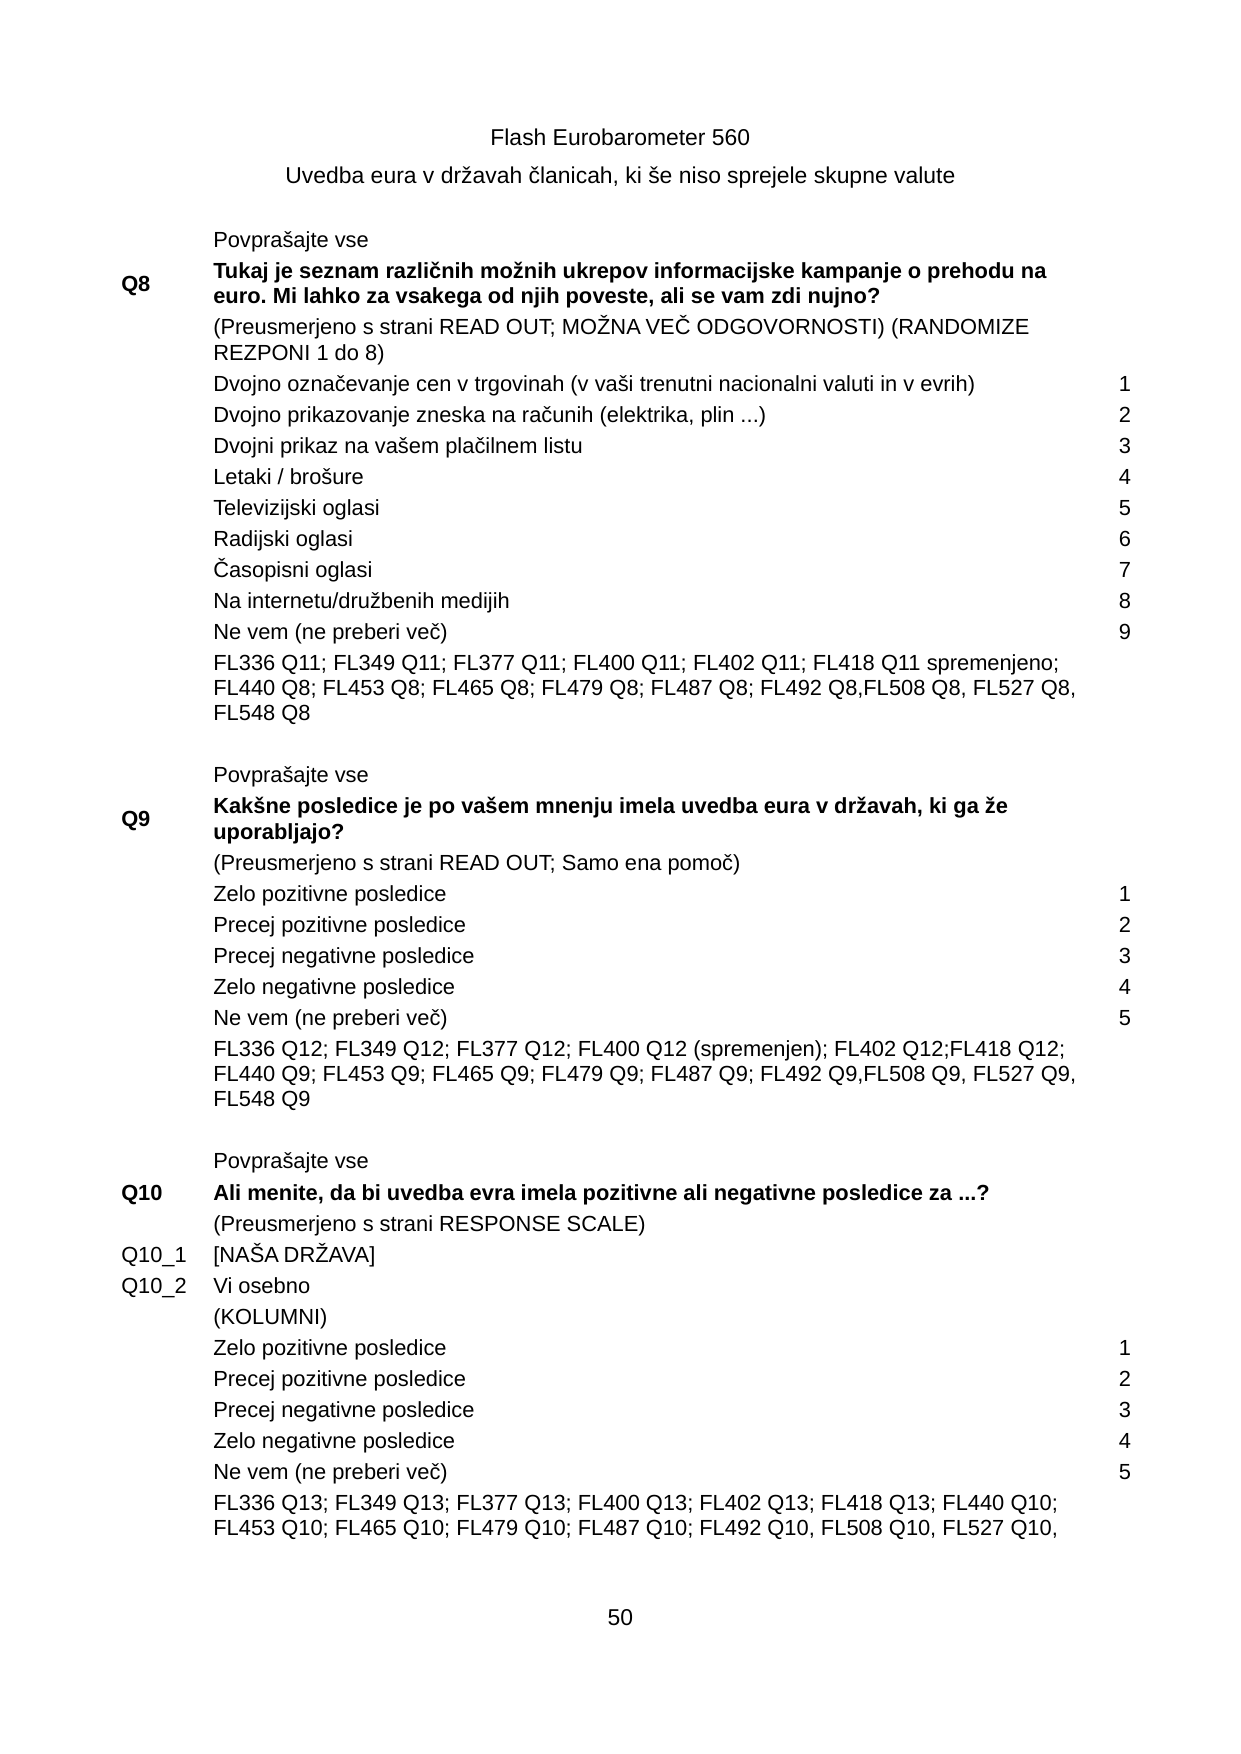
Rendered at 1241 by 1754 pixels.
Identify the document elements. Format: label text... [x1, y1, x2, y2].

table_cell [118, 368, 210, 399]
table_cell Precej pozitivne posledice [210, 1363, 1080, 1394]
table_cell 2 [1080, 399, 1134, 430]
table_cell (Preusmerjeno s strani READ OUT; Samo ena pomoč) [210, 847, 1080, 878]
table_cell 4 [1080, 971, 1134, 1002]
table_cell [118, 1332, 210, 1363]
table_cell [1080, 1208, 1134, 1239]
table_cell Letaki / brošure [210, 461, 1080, 492]
table_header Povprašajte vse [210, 224, 1080, 255]
table_cell Precej negativne posledice [210, 940, 1080, 971]
table_cell [118, 1115, 210, 1146]
table_header [118, 224, 210, 255]
table_cell 7 [1080, 554, 1134, 585]
table_cell 3 [1080, 1394, 1134, 1425]
table_cell (Preusmerjeno s strani READ OUT; MOŽNA VEČ ODGOVORNOSTI) (RANDOMIZE REZPONI 1 do 8) [210, 311, 1080, 368]
table_cell 4 [1080, 461, 1134, 492]
table_cell 2 [1080, 909, 1134, 940]
table_cell [118, 1033, 210, 1114]
table_cell FL336 Q11; FL349 Q11; FL377 Q11; FL400 Q11; FL402 Q11; FL418 Q11 spremenjeno; FL440 Q8; FL453 Q8; FL465 Q8; FL479 Q8; FL487 Q8; FL492 Q8,FL508 Q8, FL527 Q8, FL548 Q8 [210, 647, 1080, 728]
table_cell Q10_2 [118, 1270, 210, 1301]
table_cell [1080, 760, 1134, 791]
table_cell [118, 1146, 210, 1177]
table_cell [1080, 255, 1134, 311]
table_cell [118, 647, 210, 728]
table_cell [118, 940, 210, 971]
table_cell Ali menite, da bi uvedba evra imela pozitivne ali negativne posledice za ...? [210, 1177, 1080, 1208]
table_cell Zelo negativne posledice [210, 1425, 1080, 1456]
table_cell 9 [1080, 616, 1134, 647]
table_cell Ne vem (ne preberi več) [210, 1456, 1080, 1487]
table_cell 1 [1080, 1332, 1134, 1363]
table_cell [118, 523, 210, 554]
table_cell 3 [1080, 430, 1134, 461]
table_cell Zelo negativne posledice [210, 971, 1080, 1002]
table_cell [1080, 729, 1134, 759]
table_cell [1080, 647, 1134, 728]
table_cell [1080, 1033, 1134, 1114]
table_cell [118, 399, 210, 430]
table_cell Q10_1 [118, 1239, 210, 1270]
table_cell [1080, 1177, 1134, 1208]
table_cell [118, 878, 210, 909]
table_cell [118, 585, 210, 616]
table_cell [210, 1115, 1080, 1146]
table_cell [118, 1002, 210, 1033]
table_cell [118, 1208, 210, 1239]
table_cell Dvojno označevanje cen v trgovinah (v vaši trenutni nacionalni valuti in v evrih) [210, 368, 1080, 399]
table_cell Tukaj je seznam različnih možnih ukrepov informacijske kampanje o prehodu na euro. Mi lahko za vsakega od njih poveste, ali se vam zdi nujno? [210, 255, 1080, 311]
table_cell (KOLUMNI) [210, 1301, 1080, 1332]
table_cell [118, 909, 210, 940]
table_cell [1080, 1146, 1134, 1177]
table_cell Zelo pozitivne posledice [210, 878, 1080, 909]
table_cell [118, 616, 210, 647]
table_cell [1080, 311, 1134, 368]
table_cell [118, 729, 210, 759]
table_cell [118, 492, 210, 523]
table_cell [118, 760, 210, 791]
table_cell [118, 1425, 210, 1456]
table_cell [118, 554, 210, 585]
table_cell [118, 430, 210, 461]
table_cell Povprašajte vse [210, 1146, 1080, 1177]
table_cell [118, 847, 210, 878]
table_cell [118, 461, 210, 492]
table_cell Radijski oglasi [210, 523, 1080, 554]
table_cell [1080, 1239, 1134, 1270]
table_cell [1080, 1115, 1134, 1146]
table_cell Ne vem (ne preberi več) [210, 1002, 1080, 1033]
table_header [1080, 224, 1134, 255]
table_cell [118, 971, 210, 1002]
table_cell 2 [1080, 1363, 1134, 1394]
table_cell Zelo pozitivne posledice [210, 1332, 1080, 1363]
table_cell Kakšne posledice je po vašem mnenju imela uvedba eura v državah, ki ga že uporabljajo? [210, 791, 1080, 847]
table_cell [1080, 791, 1134, 847]
table_cell Na internetu/družbenih medijih [210, 585, 1080, 616]
table_cell FL336 Q12; FL349 Q12; FL377 Q12; FL400 Q12 (spremenjen); FL402 Q12;FL418 Q12; FL440 Q9; FL453 Q9; FL465 Q9; FL479 Q9; FL487 Q9; FL492 Q9,FL508 Q9, FL527 Q9, FL548 Q9 [210, 1033, 1080, 1114]
table_cell Precej negativne posledice [210, 1394, 1080, 1425]
table_cell Q8 [118, 255, 210, 311]
table_cell Dvojno prikazovanje zneska na računih (elektrika, plin ...) [210, 399, 1080, 430]
table_cell Televizijski oglasi [210, 492, 1080, 523]
table_cell 5 [1080, 492, 1134, 523]
table_cell 3 [1080, 940, 1134, 971]
table_cell 4 [1080, 1425, 1134, 1456]
table_cell Q9 [118, 791, 210, 847]
table_cell Precej pozitivne posledice [210, 909, 1080, 940]
table_cell [118, 311, 210, 368]
table_cell 1 [1080, 878, 1134, 909]
table_cell (Preusmerjeno s strani RESPONSE SCALE) [210, 1208, 1080, 1239]
table_cell 5 [1080, 1456, 1134, 1487]
table_cell [118, 1456, 210, 1487]
table_cell Ne vem (ne preberi več) [210, 616, 1080, 647]
table_cell [NAŠA DRŽAVA] [210, 1239, 1080, 1270]
table_cell [1080, 1301, 1134, 1332]
table_cell 6 [1080, 523, 1134, 554]
table_cell Q10 [118, 1177, 210, 1208]
table_cell FL336 Q13; FL349 Q13; FL377 Q13; FL400 Q13; FL402 Q13; FL418 Q13; FL440 Q10; FL453 Q10; FL465 Q10; FL479 Q10; FL487 Q10; FL492 Q10, FL508 Q10, FL527 Q10, [210, 1487, 1080, 1543]
table_cell 5 [1080, 1002, 1134, 1033]
table_cell [1080, 847, 1134, 878]
table_cell 1 [1080, 368, 1134, 399]
table_cell Dvojni prikaz na vašem plačilnem listu [210, 430, 1080, 461]
table_cell Povprašajte vse [210, 760, 1080, 791]
table_cell 8 [1080, 585, 1134, 616]
table_cell Vi osebno [210, 1270, 1080, 1301]
table_cell [118, 1394, 210, 1425]
table_cell [1080, 1487, 1134, 1543]
table_cell Časopisni oglasi [210, 554, 1080, 585]
table_cell [118, 1487, 210, 1543]
table_cell [118, 1363, 210, 1394]
table_cell [210, 729, 1080, 759]
table_cell [1080, 1270, 1134, 1301]
table_cell [118, 1301, 210, 1332]
